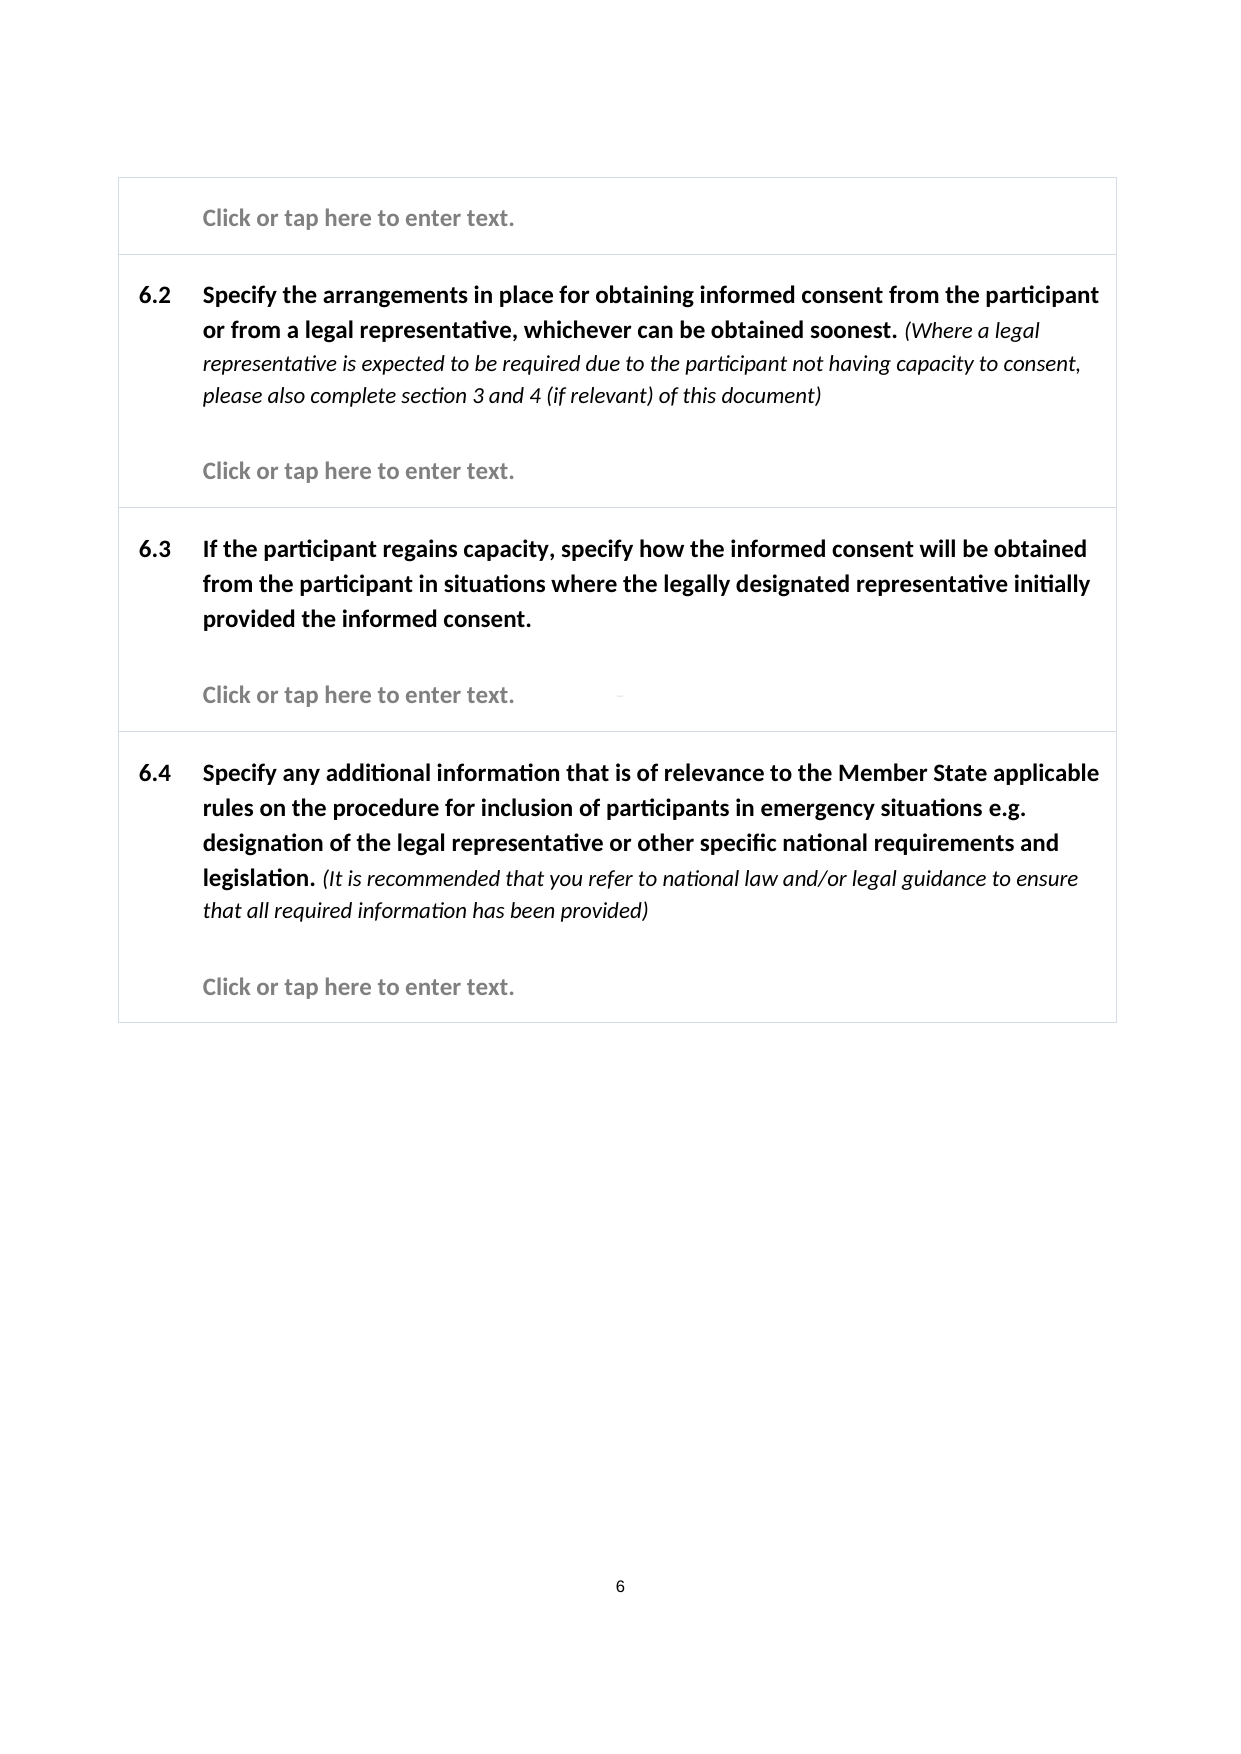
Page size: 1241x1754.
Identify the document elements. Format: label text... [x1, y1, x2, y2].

table_cell 6.4 [119, 732, 147, 946]
table_cell [119, 655, 191, 731]
table_cell Specify the arrangements in place for obtaining informed consent from the participant or from a legal representative, whichever can be obtained soonest. (Where a legal representative is expected to be required due to the participant not having capacity to consent, please also complete section 3 and 4 (if relevant) of this document) [191, 255, 1116, 431]
table_cell If the participant regains capacity, specify how the informed consent will be obtained from the participant in situations where the legally designated representative initially provided the informed consent. [191, 508, 1116, 654]
table_cell Click or tap here to enter text. [191, 431, 1116, 507]
table_cell Click or tap here to enter text. [191, 178, 1116, 254]
table_cell [119, 431, 191, 507]
table_cell [119, 178, 191, 254]
table_cell 6.3 [119, 508, 191, 654]
table_cell [119, 946, 147, 1022]
table_cell Click or tap here to enter text. [191, 655, 1116, 731]
table_cell 6.2 [119, 255, 191, 431]
table_cell Click or tap here to enter text. [1093, 946, 1116, 1022]
